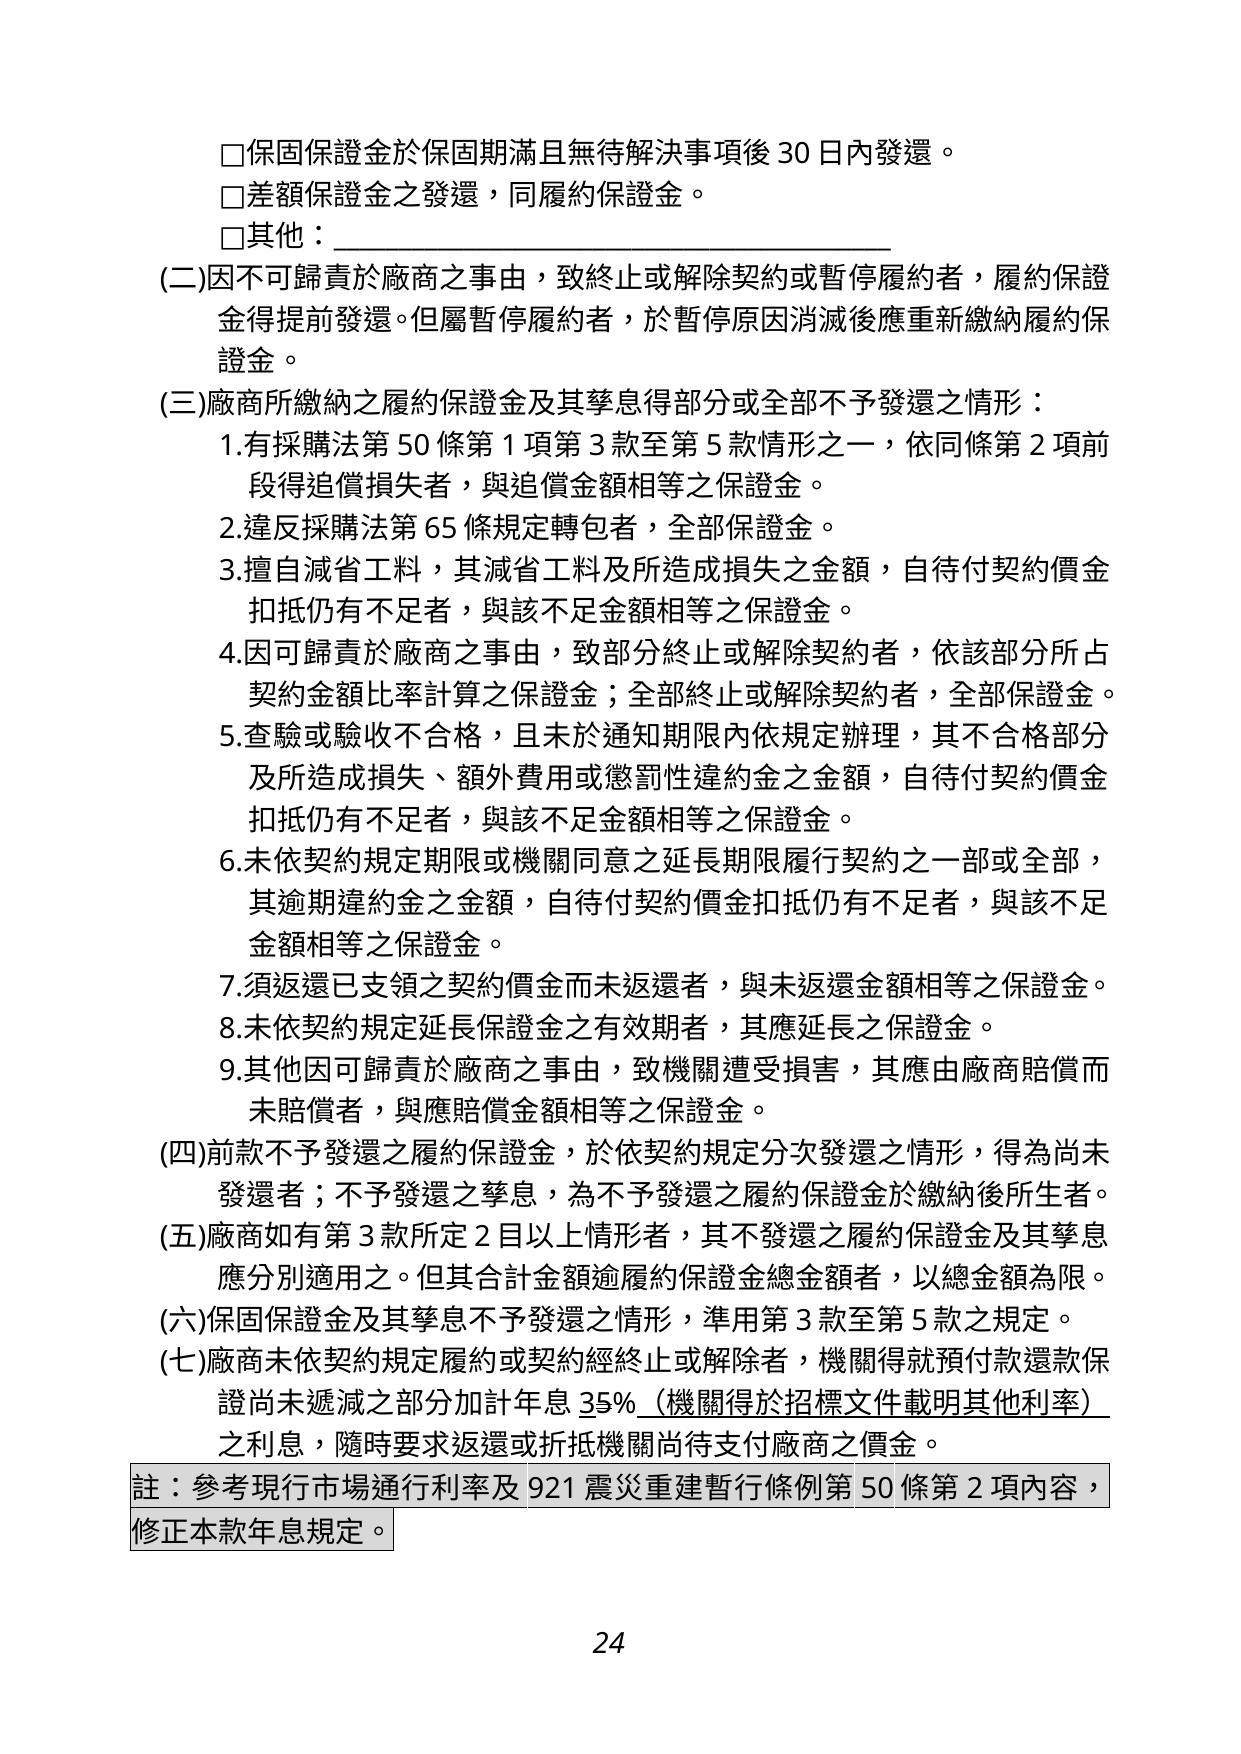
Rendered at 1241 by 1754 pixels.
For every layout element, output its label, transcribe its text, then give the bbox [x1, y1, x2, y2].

text (二)因不可歸責於廠商之事由，致終止或解除契約或暫停履約者，履約保證金得提前發還。但屬暫停履約者，於暫停原因消滅後應重新繳納履約保證金。 [159, 255, 1110, 380]
text □差額保證金之發還，同履約保證金。 [218, 172, 1110, 213]
text 9.其他因可歸責於廠商之事由，致機關遭受損害，其應由廠商賠償而未賠償者，與應賠償金額相等之保證金。 [218, 1047, 1110, 1130]
text (七)廠商未依契約規定履約或契約經終止或解除者，機關得就預付款還款保證尚未遞減之部分加計年息35%（機關得於招標文件載明其他利率）之利息，隨時要求返還或折抵機關尚待支付廠商之價金。 [159, 1338, 1110, 1463]
text [394, 1508, 1110, 1551]
text (四)前款不予發還之履約保證金，於依契約規定分次發還之情形，得為尚未發還者；不予發還之孳息，為不予發還之履約保證金於繳納後所生者。 [159, 1130, 1110, 1213]
text 7.須返還已支領之契約價金而未返還者，與未返還金額相等之保證金。 [218, 963, 1110, 1005]
text □其他：___________________________________________ [218, 213, 1110, 255]
text (五)廠商如有第3款所定2目以上情形者，其不發還之履約保證金及其孳息應分別適用之。但其合計金額逾履約保證金總金額者，以總金額為限。 [159, 1213, 1110, 1297]
text 註：參考現行市場通行利率及921震災重建暫行條例第50條第2項內容， [131, 1464, 1109, 1507]
text 3.擅自減省工料，其減省工料及所造成損失之金額，自待付契約價金扣抵仍有不足者，與該不足金額相等之保證金。 [218, 547, 1110, 630]
text 6.未依契約規定期限或機關同意之延長期限履行契約之一部或全部，其逾期違約金之金額，自待付契約價金扣抵仍有不足者，與該不足金額相等之保證金。 [218, 838, 1110, 963]
text (六)保固保證金及其孳息不予發還之情形，準用第3款至第5款之規定。 [159, 1297, 1110, 1338]
text 8.未依契約規定延長保證金之有效期者，其應延長之保證金。 [218, 1005, 1110, 1047]
text 修正本款年息規定。 [131, 1508, 393, 1550]
text 2.違反採購法第65條規定轉包者，全部保證金。 [218, 505, 1110, 547]
text (三)廠商所繳納之履約保證金及其孳息得部分或全部不予發還之情形： [159, 380, 1110, 422]
text 5.查驗或驗收不合格，且未於通知期限內依規定辦理，其不合格部分及所造成損失、額外費用或懲罰性違約金之金額，自待付契約價金扣抵仍有不足者，與該不足金額相等之保證金。 [218, 713, 1110, 838]
text 1.有採購法第50條第1項第3款至第5款情形之一，依同條第2項前段得追償損失者，與追償金額相等之保證金。 [218, 422, 1110, 505]
text 4.因可歸責於廠商之事由，致部分終止或解除契約者，依該部分所占契約金額比率計算之保證金；全部終止或解除契約者，全部保證金。 [218, 630, 1110, 713]
text □保固保證金於保固期滿且無待解決事項後30日內發還。 [218, 130, 1110, 172]
